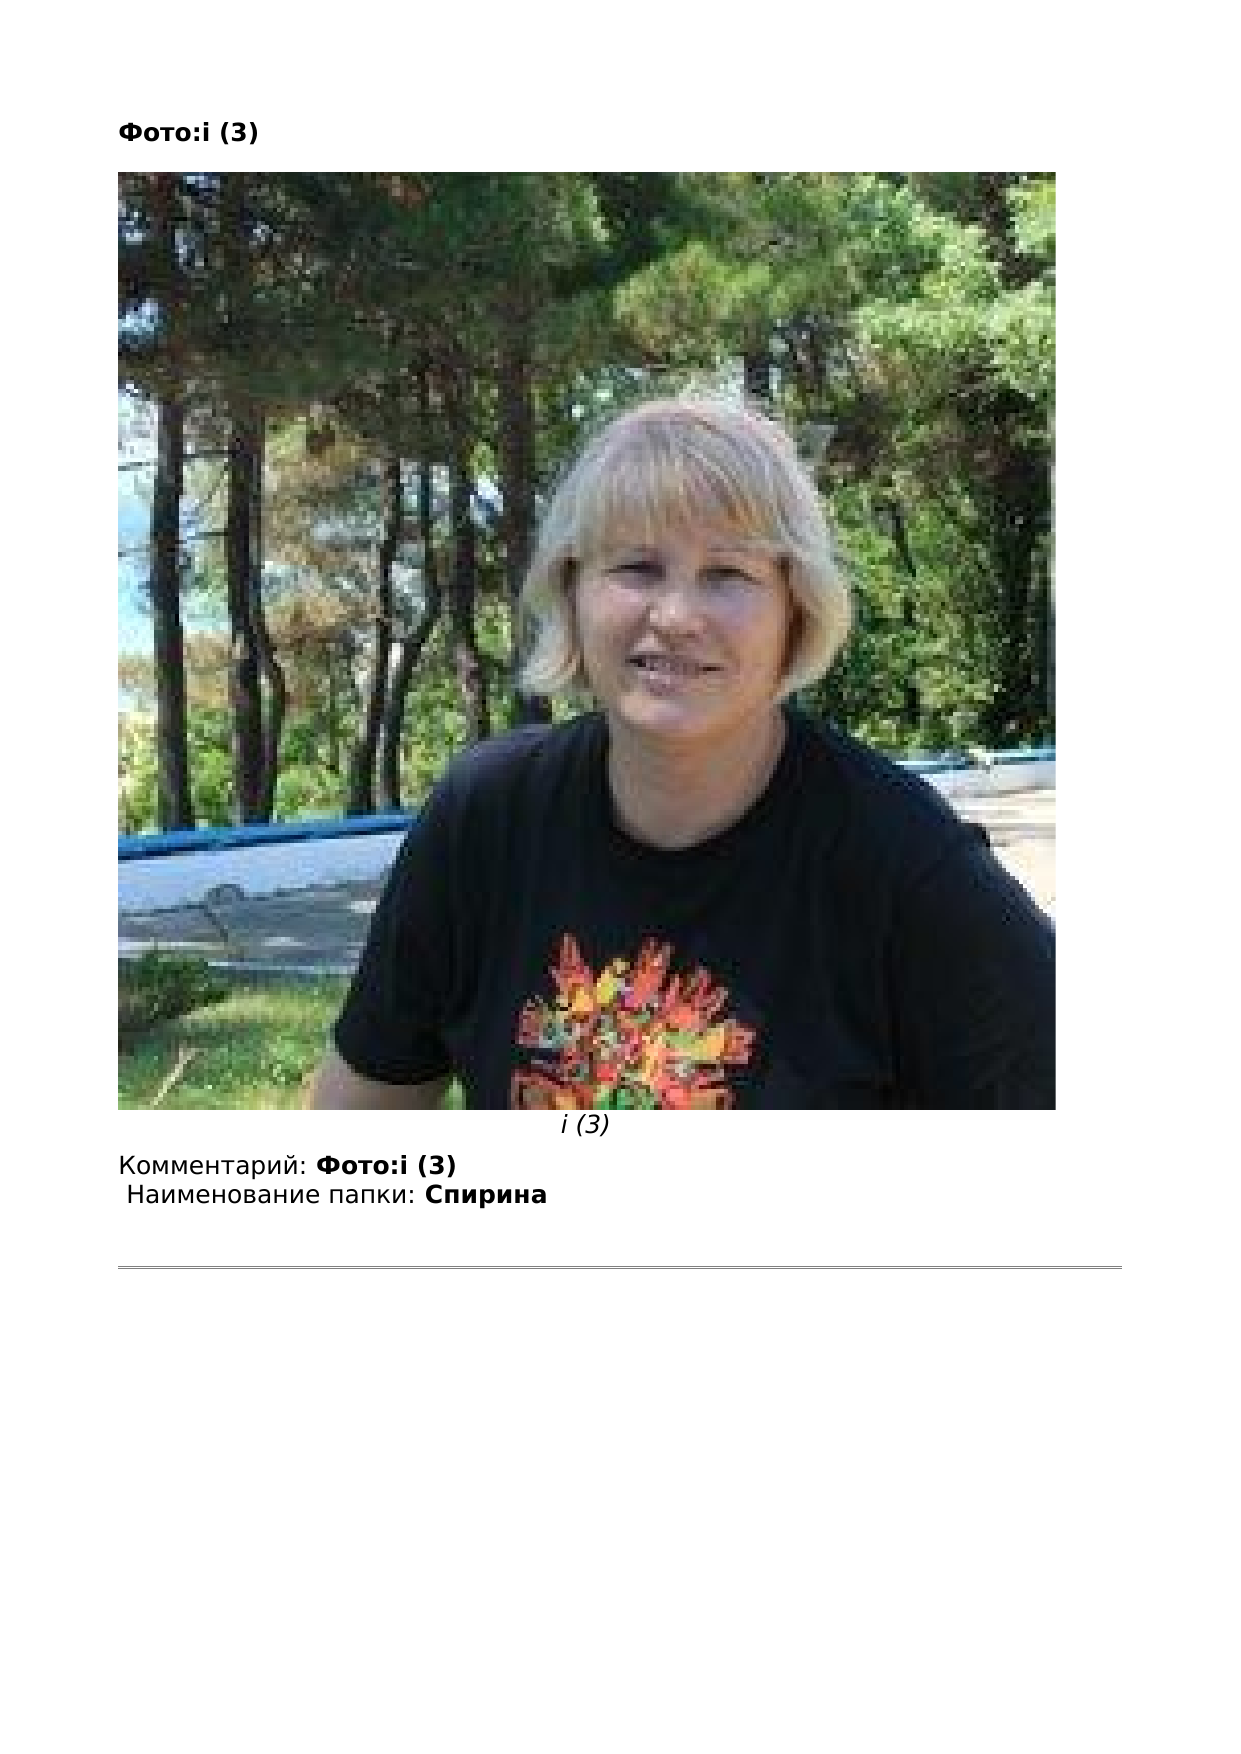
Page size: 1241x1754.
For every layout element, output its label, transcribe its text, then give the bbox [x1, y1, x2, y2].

text i (3) [118, 1110, 1056, 1139]
picture [118, 172, 1056, 1110]
subtitle Фото:i (3) [118, 118, 1122, 147]
text Комментарий: Фото:i (3) Наименование папки: Спирина [118, 1151, 1122, 1239]
